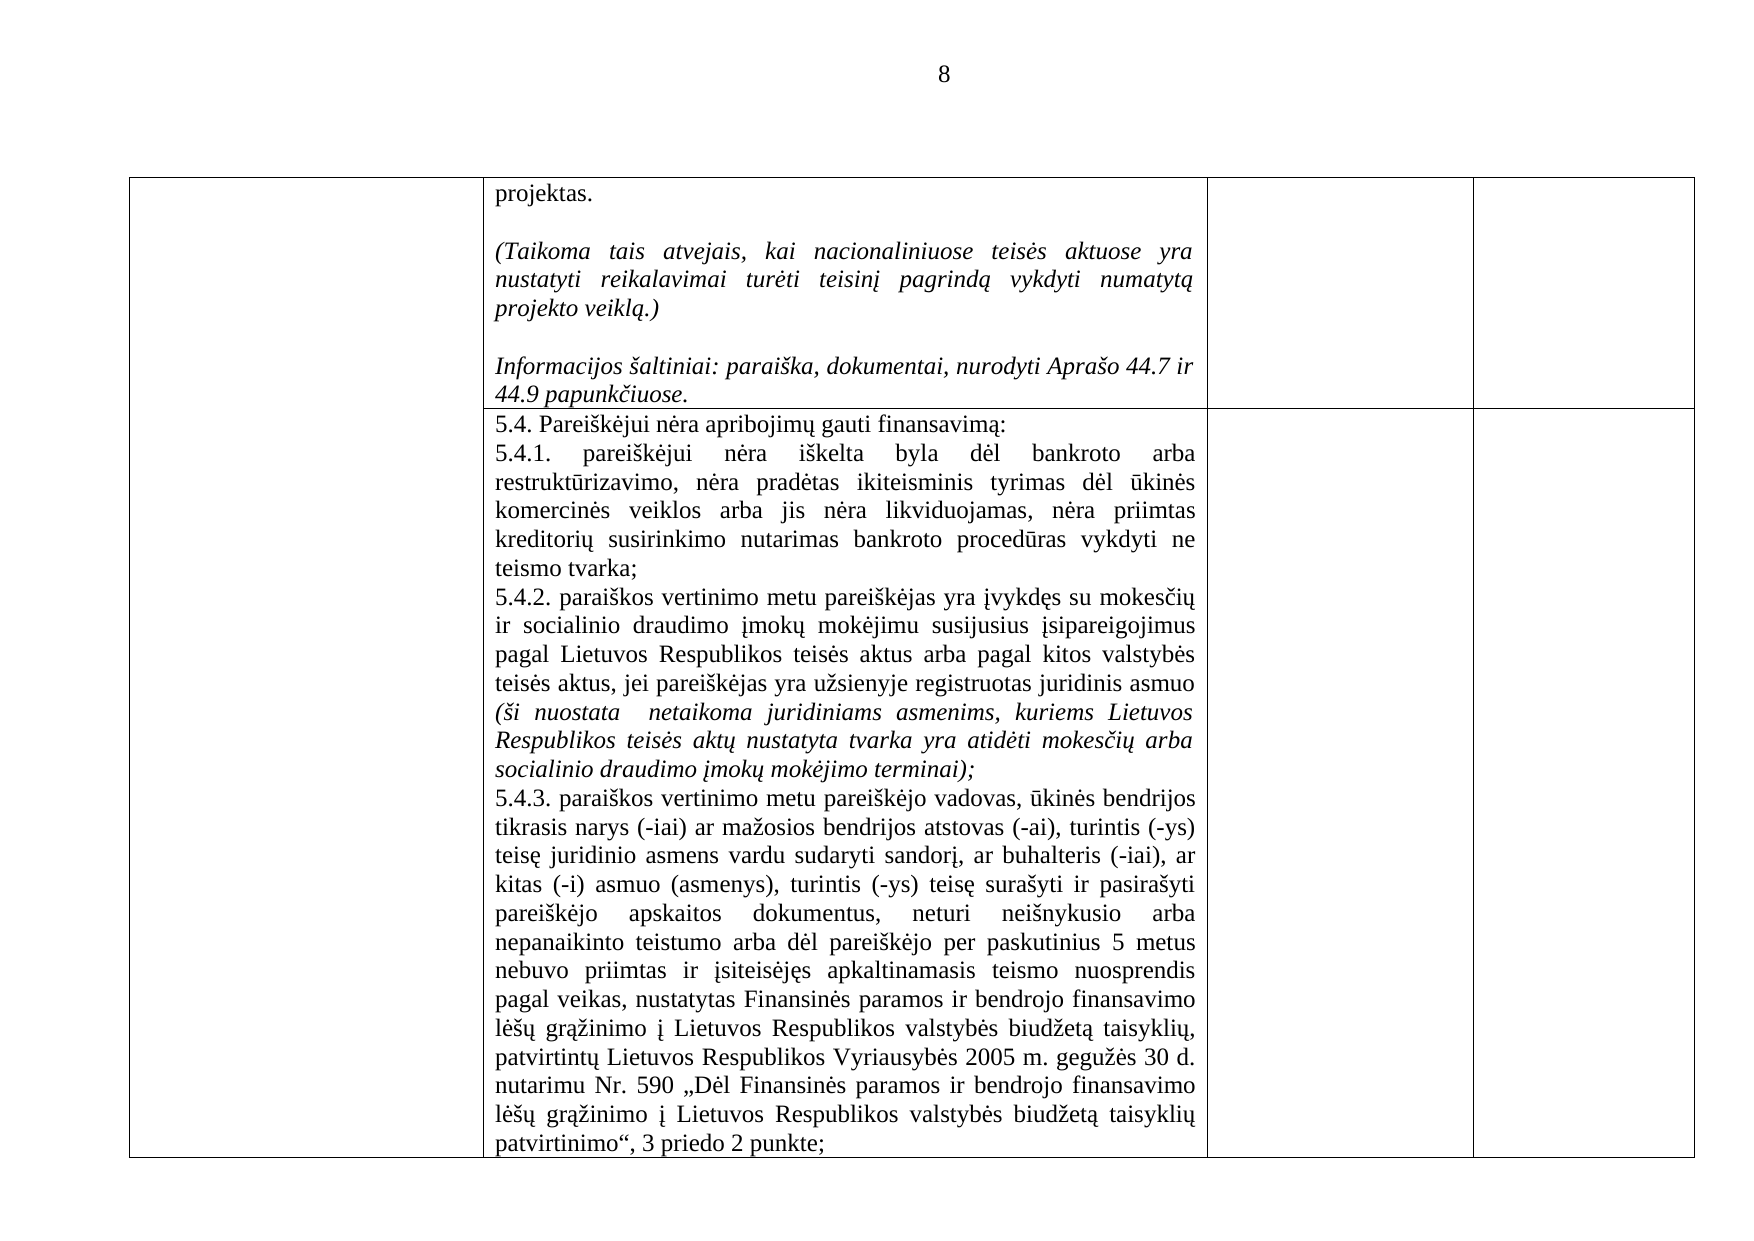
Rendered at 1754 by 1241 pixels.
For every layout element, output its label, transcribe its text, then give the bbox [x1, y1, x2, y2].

table_cell [130, 178, 483, 1157]
table_cell [1474, 409, 1694, 1157]
table_cell projektas. (Taikoma tais atvejais, kai nacionaliniuose teisės aktuose yra nustatyti reikalavimai turėti teisinį pagrindą vykdyti numatytą projekto veiklą.) Informacijos šaltiniai: paraiška, dokumentai, nurodyti Aprašo 44.7 ir 44.9 papunkčiuose. [484, 178, 1207, 408]
table_cell [1208, 178, 1473, 408]
table_cell 5.4. Pareiškėjui nėra apribojimų gauti finansavimą: 5.4.1. pareiškėjui nėra iškelta byla dėl bankroto arba restruktūrizavimo, nėra pradėtas ikiteisminis tyrimas dėl ūkinės komercinės veiklos arba jis nėra likviduojamas, nėra priimtas kreditorių susirinkimo nutarimas bankroto procedūras vykdyti ne teismo tvarka; 5.4.2. paraiškos vertinimo metu pareiškėjas yra įvykdęs su mokesčių ir socialinio draudimo įmokų mokėjimu susijusius įsipareigojimus pagal Lietuvos Respublikos teisės aktus arba pagal kitos valstybės teisės aktus, jei pareiškėjas yra užsienyje registruotas juridinis asmuo (ši nuostata netaikoma juridiniams asmenims, kuriems Lietuvos Respublikos teisės aktų nustatyta tvarka yra atidėti mokesčių arba socialinio draudimo įmokų mokėjimo terminai); 5.4.3. paraiškos vertinimo metu pareiškėjo vadovas, ūkinės bendrijos tikrasis narys (-iai) ar mažosios bendrijos atstovas (-ai), turintis (-ys) teisę juridinio asmens vardu sudaryti sandorį, ar buhalteris (-iai), ar kitas (-i) asmuo (asmenys), turintis (-ys) teisę surašyti ir pasirašyti pareiškėjo apskaitos dokumentus, neturi neišnykusio arba nepanaikinto teistumo arba dėl pareiškėjo per paskutinius 5 metus nebuvo priimtas ir įsiteisėjęs apkaltinamasis teismo nuosprendis pagal veikas, nustatytas Finansinės paramos ir bendrojo finansavimo lėšų grąžinimo į Lietuvos Respublikos valstybės biudžetą taisyklių, patvirtintų Lietuvos Respublikos Vyriausybės 2005 m. gegužės 30 d. nutarimu Nr. 590 „Dėl Finansinės paramos ir bendrojo finansavimo lėšų grąžinimo į Lietuvos Respublikos valstybės biudžetą taisyklių patvirtinimo“, 3 priedo 2 punkte; [484, 409, 1207, 1157]
table_cell [1208, 409, 1473, 1157]
table_cell [1474, 178, 1694, 408]
